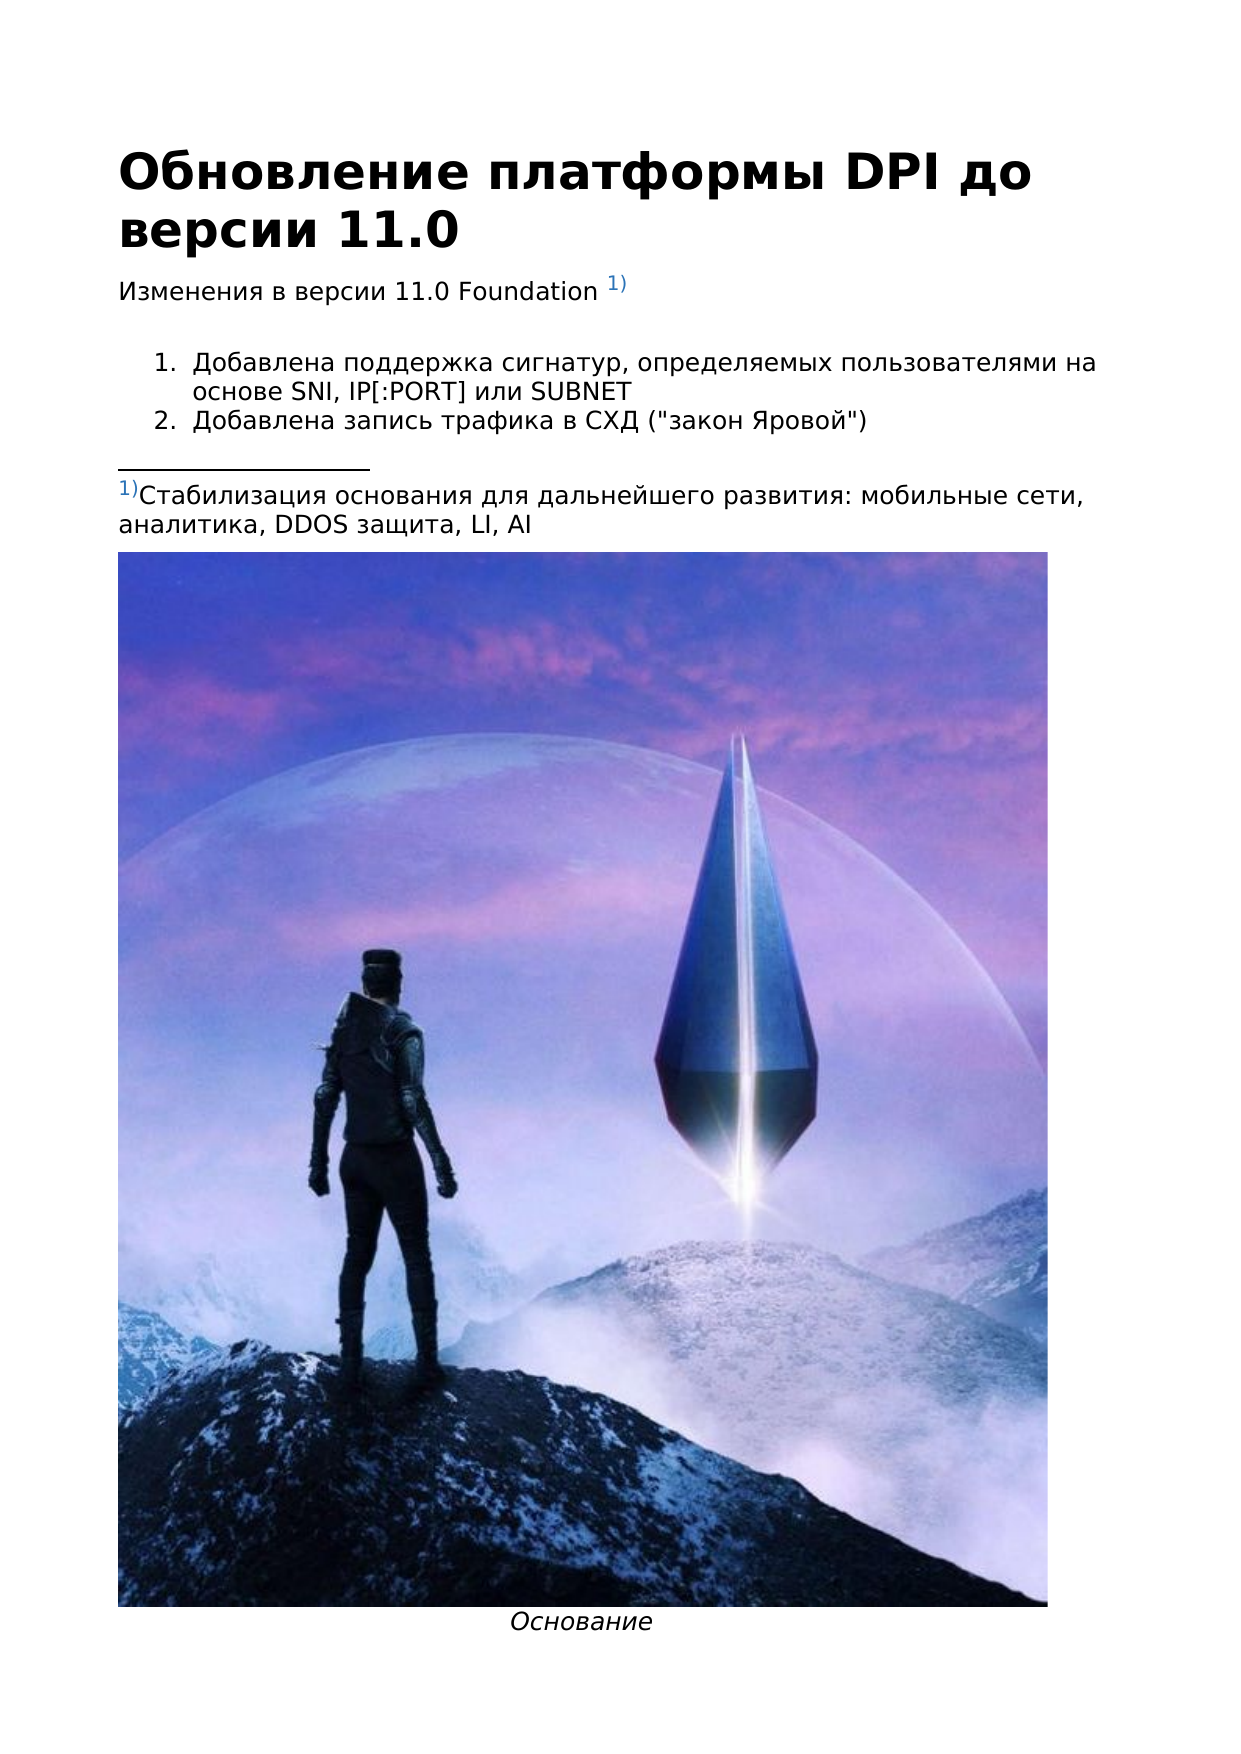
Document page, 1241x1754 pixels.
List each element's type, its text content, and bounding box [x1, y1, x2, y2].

text Основание [118, 1607, 1048, 1636]
text Изменения в версии 11.0 Foundation [118, 272, 1122, 306]
picture [118, 552, 1048, 1607]
text Cтабилизация основания для дальнейшего развития: мобильные сети, аналитика, DDOS защита, LI, AI [118, 476, 1122, 1636]
subtitle Обновление платформы DPI до версии 11.0 [118, 143, 1122, 259]
list Добавлена поддержка сигнатур, определяемых пользователями на основе SNI, IP[:PORT] или SUBNET [177, 348, 1122, 406]
list Добавлена запись трафика в СХД ("закон Яровой") [177, 406, 1122, 436]
